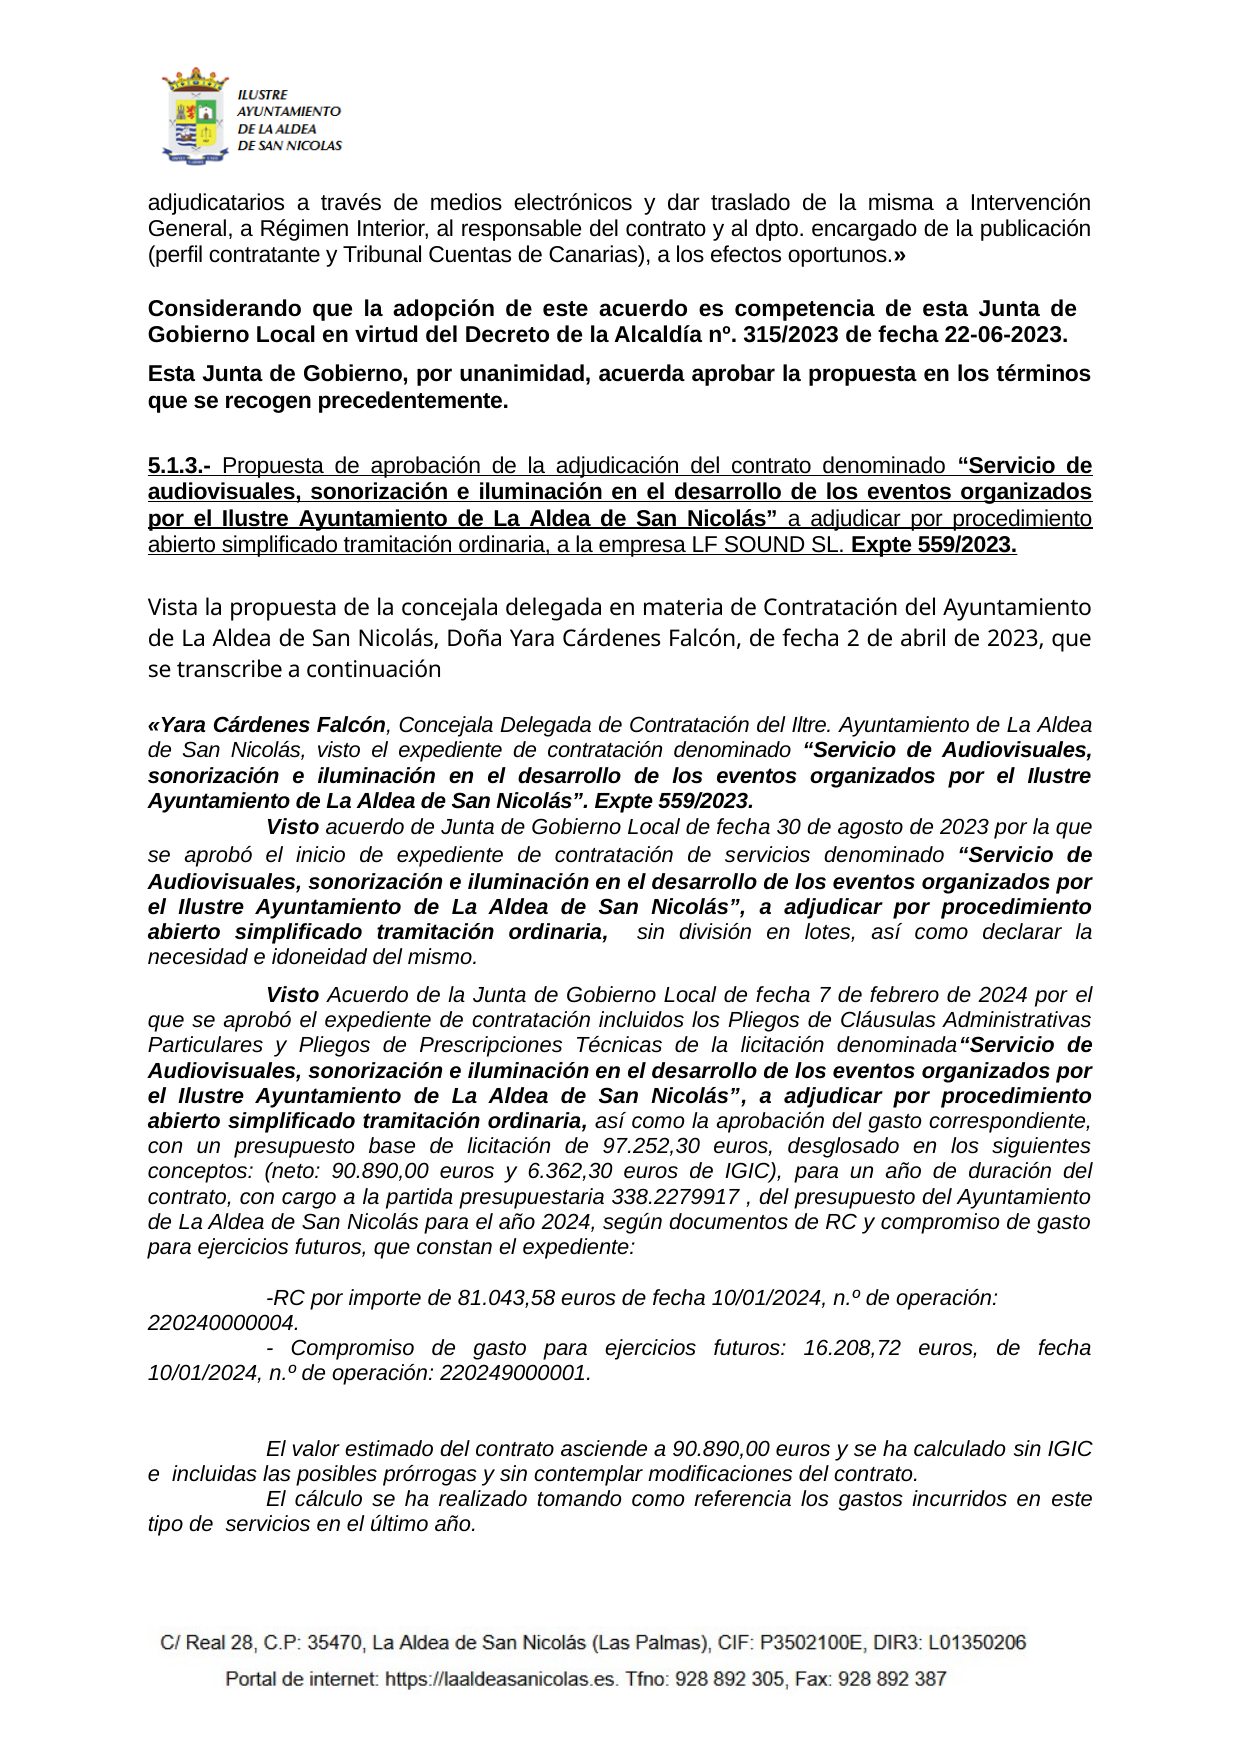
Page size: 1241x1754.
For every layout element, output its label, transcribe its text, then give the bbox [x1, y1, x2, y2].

text - Compromiso de gasto para ejercicios futuros: 16.208,72 euros, de fecha 10/01/2024, n.º de operación: 220249000001. [148, 1335, 1093, 1385]
text 5.1.3.- Propuesta de aprobación de la adjudicación del contrato denominado “Servicio de [148, 452, 1093, 475]
text adjudicatarios a través de medios electrónicos y dar traslado de la misma a Intervención General, a Régimen Interior, al responsable del contrato y al dpto. encargado de la publicación (perfil contratante y Tribunal Cuentas de Canarias), a los efectos oportunos.» [148, 188, 1093, 267]
text abierto simplificado tramitación ordinaria, a la empresa LF SOUND SL. Expte 559/2023. [148, 529, 1093, 557]
text Esta Junta de Gobierno, por unanimidad, acuerda aprobar la propuesta en los términos que se recogen precedentemente. [148, 360, 1093, 413]
text «Yara Cárdenes Falcón, Concejala Delegada de Contratación del Iltre. Ayuntamiento de La Aldea de San Nicolás, visto el expediente de contratación denominado “Servicio de Audiovisuales, sonorización e iluminación en el desarrollo de los eventos organizados por el Ilustre Ayuntamiento de La Aldea de San Nicolás”. Expte 559/2023. [148, 712, 1093, 813]
text Visto acuerdo de Junta de Gobierno Local de fecha 30 de agosto de 2023 por la que se aprobó el inicio de expediente de contratación de servicios denominado “Servicio de Audiovisuales, sonorización e iluminación en el desarrollo de los eventos organizados por el Ilustre Ayuntamiento de La Aldea de San Nicolás”, a adjudicar por procedimiento abierto simplificado tramitación ordinaria, sin división en lotes, así como declarar la necesidad e idoneidad del mismo. [148, 814, 1093, 969]
text El valor estimado del contrato asciende a 90.890,00 euros y se ha calculado sin IGIC e incluidas las posibles prórrogas y sin contemplar modificaciones del contrato. [148, 1436, 1093, 1486]
text audiovisuales, sonorización e iluminación en el desarrollo de los eventos organizados [148, 476, 1093, 501]
text  [148, 1259, 1093, 1284]
text -RC por importe de 81.043,58 euros de fecha 10/01/2024, n.º de operación: [148, 1284, 1093, 1310]
text El cálculo se ha realizado tomando como referencia los gastos incurridos en este tipo de servicios en el último año. [148, 1486, 1093, 1537]
picture [148, 1626, 1034, 1695]
picture [148, 59, 358, 173]
text Visto Acuerdo de la Junta de Gobierno Local de fecha 7 de febrero de 2024 por el que se aprobó el expediente de contratación incluidos los Pliegos de Cláusulas Administrativas Particulares y Pliegos de Prescripciones Técnicas de la licitación denominada“Servicio de Audiovisuales, sonorización e iluminación en el desarrollo de los eventos organizados por el Ilustre Ayuntamiento de La Aldea de San Nicolás”, a adjudicar por procedimiento abierto simplificado tramitación ordinaria, así como la aprobación del gasto correspondiente, con un presupuesto base de licitación de 97.252,30 euros, desglosado en los siguientes conceptos: (neto: 90.890,00 euros y 6.362,30 euros de IGIC), para un año de duración del contrato, con cargo a la partida presupuestaria 338.2279917 , del presupuesto del Ayuntamiento de La Aldea de San Nicolás para el año 2024, según documentos de RC y compromiso de gasto para ejercicios futuros, que constan el expediente: [148, 982, 1093, 1259]
text por el Ilustre Ayuntamiento de La Aldea de San Nicolás” a adjudicar por procedimiento [148, 502, 1093, 527]
text 220240000004. [148, 1310, 1093, 1335]
text Vista la propuesta de la concejala delegada en materia de Contratación del Ayuntamiento de La Aldea de San Nicolás, Doña Yara Cárdenes Falcón, de fecha 2 de abril de 2023, que se transcribe a continuación [148, 591, 1093, 684]
text Considerando que la adopción de este acuerdo es competencia de esta Junta de Gobierno Local en virtud del Decreto de la Alcaldía nº. 315/2023 de fecha 22-06-2023. [148, 295, 1078, 348]
